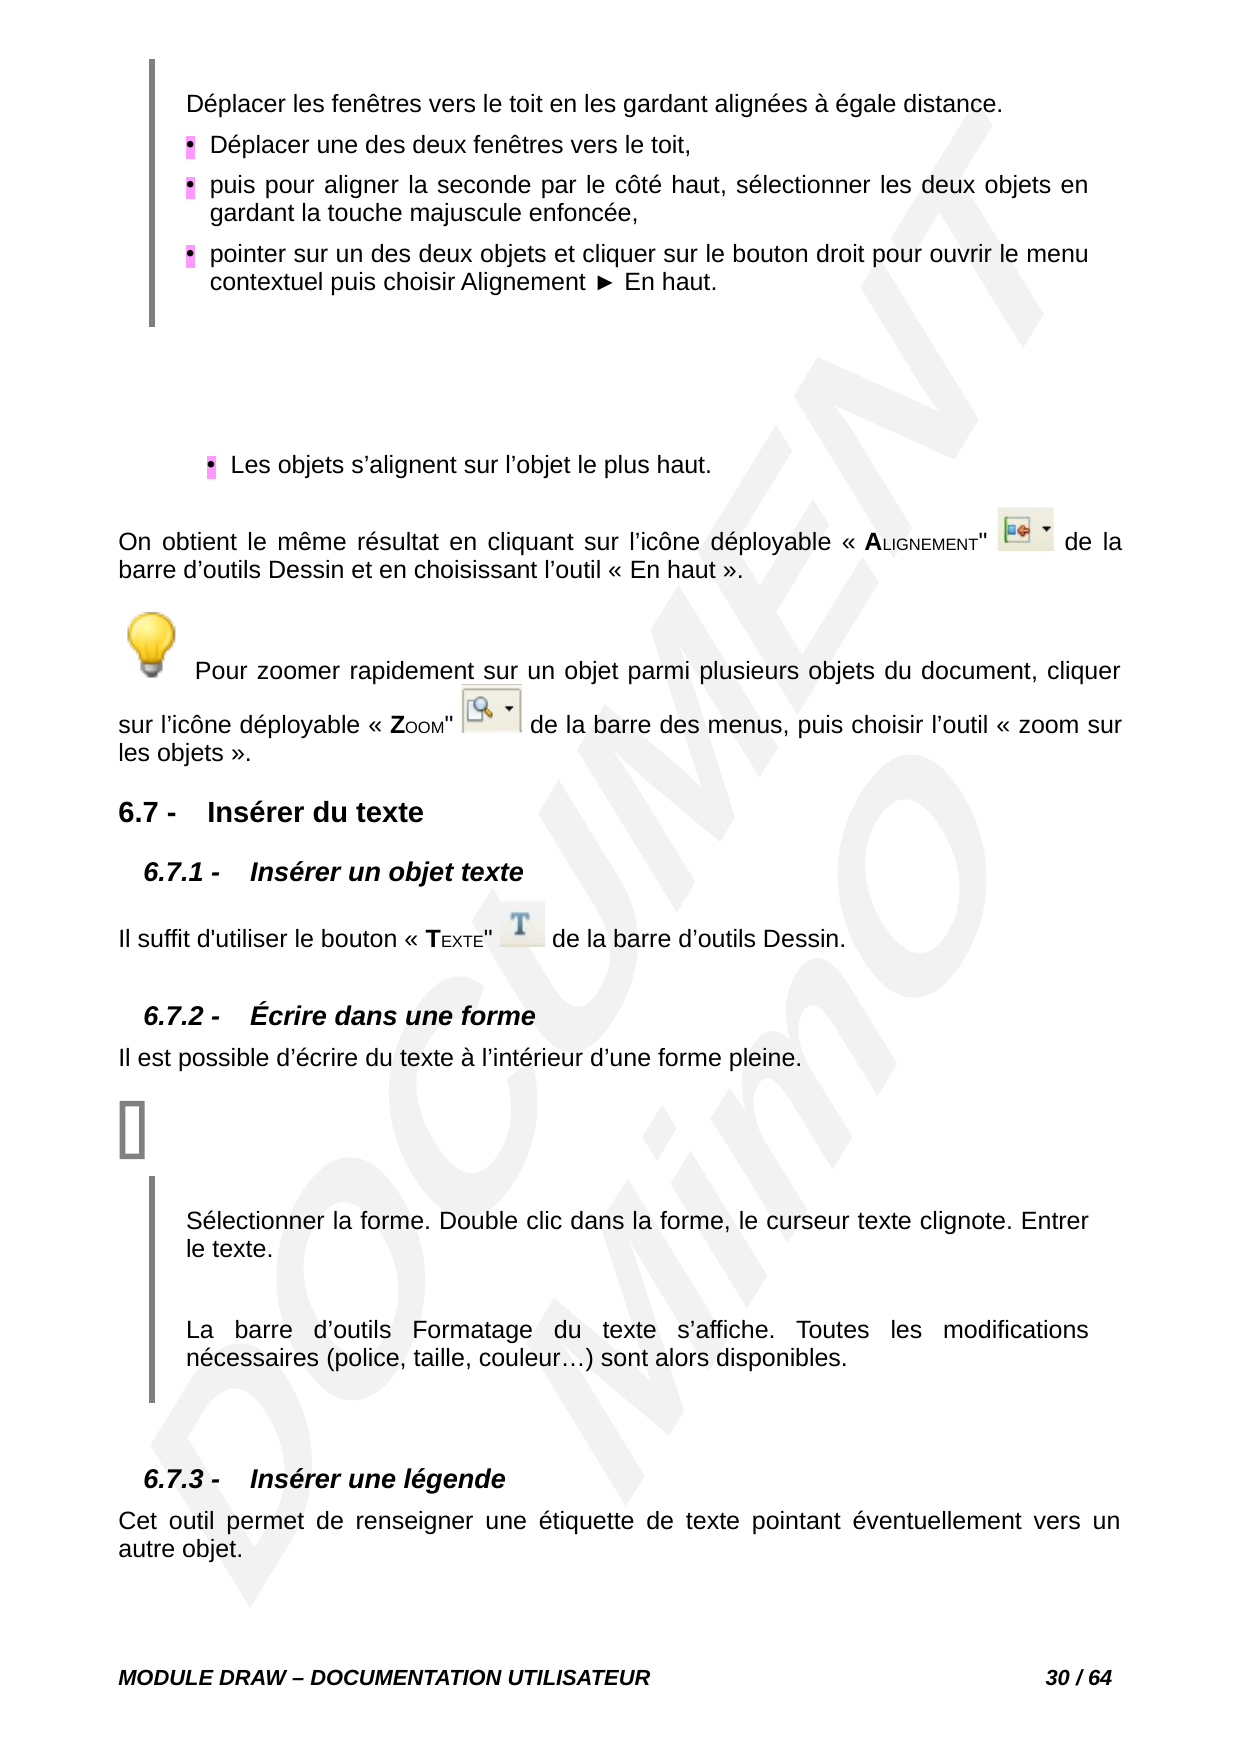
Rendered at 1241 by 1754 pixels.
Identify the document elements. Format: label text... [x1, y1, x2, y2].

subtitle Insérer du texte [118, 796, 1122, 828]
text 8 [118, 1100, 1122, 1176]
list Les objets s’alignent sur l’objet le plus haut. [207, 451, 1122, 479]
subtitle Insérer un objet texte [143, 857, 1122, 888]
list pointer sur un des deux objets et cliquer sur le bouton droit pour ouvrir le menu contextuel puis choisir Alignement ► En haut. [155, 208, 1122, 327]
text Sélectionner la forme. Double clic dans la forme, le curseur texte clignote. Entrer le texte. [155, 1176, 1122, 1263]
subtitle Écrire dans une forme [143, 1001, 1122, 1031]
text On obtient le même résultat en cliquant sur l’icône déployable « Alignement" de la barre d’outils Dessin et en choisissant l’outil « En haut ». [118, 507, 1122, 584]
picture [499, 900, 545, 947]
picture [118, 611, 186, 680]
subtitle Insérer une légende [143, 1464, 1122, 1494]
text Il est possible d’écrire du texte à l’intérieur d’une forme pleine. [118, 1044, 1122, 1072]
text La barre d’outils Formatage du texte s’affiche. Toutes les modifications nécessaires (police, taille, couleur…) sont alors disponibles. [155, 1284, 1122, 1403]
picture [997, 507, 1054, 551]
list Déplacer une des deux fenêtres vers le toit, [155, 99, 1122, 140]
text Pour zoomer rapidement sur un objet parmi plusieurs objets du document, cliquer sur l’icône déployable « Zoom" de la barre des menus, puis choisir l’outil « zoom sur les objets ». [118, 612, 1122, 766]
text Déplacer les fenêtres vers le toit en les gardant alignées à égale distance. [155, 59, 1122, 99]
text Il suffit d'utiliser le bouton « Texte" de la barre d’outils Dessin. [118, 900, 1122, 952]
text Cet outil permet de renseigner une étiquette de texte pointant éventuellement vers un autre objet. [118, 1507, 1122, 1562]
list puis pour aligner la seconde par le côté haut, sélectionner les deux objets en gardant la touche majuscule enfoncée, [155, 140, 1122, 208]
